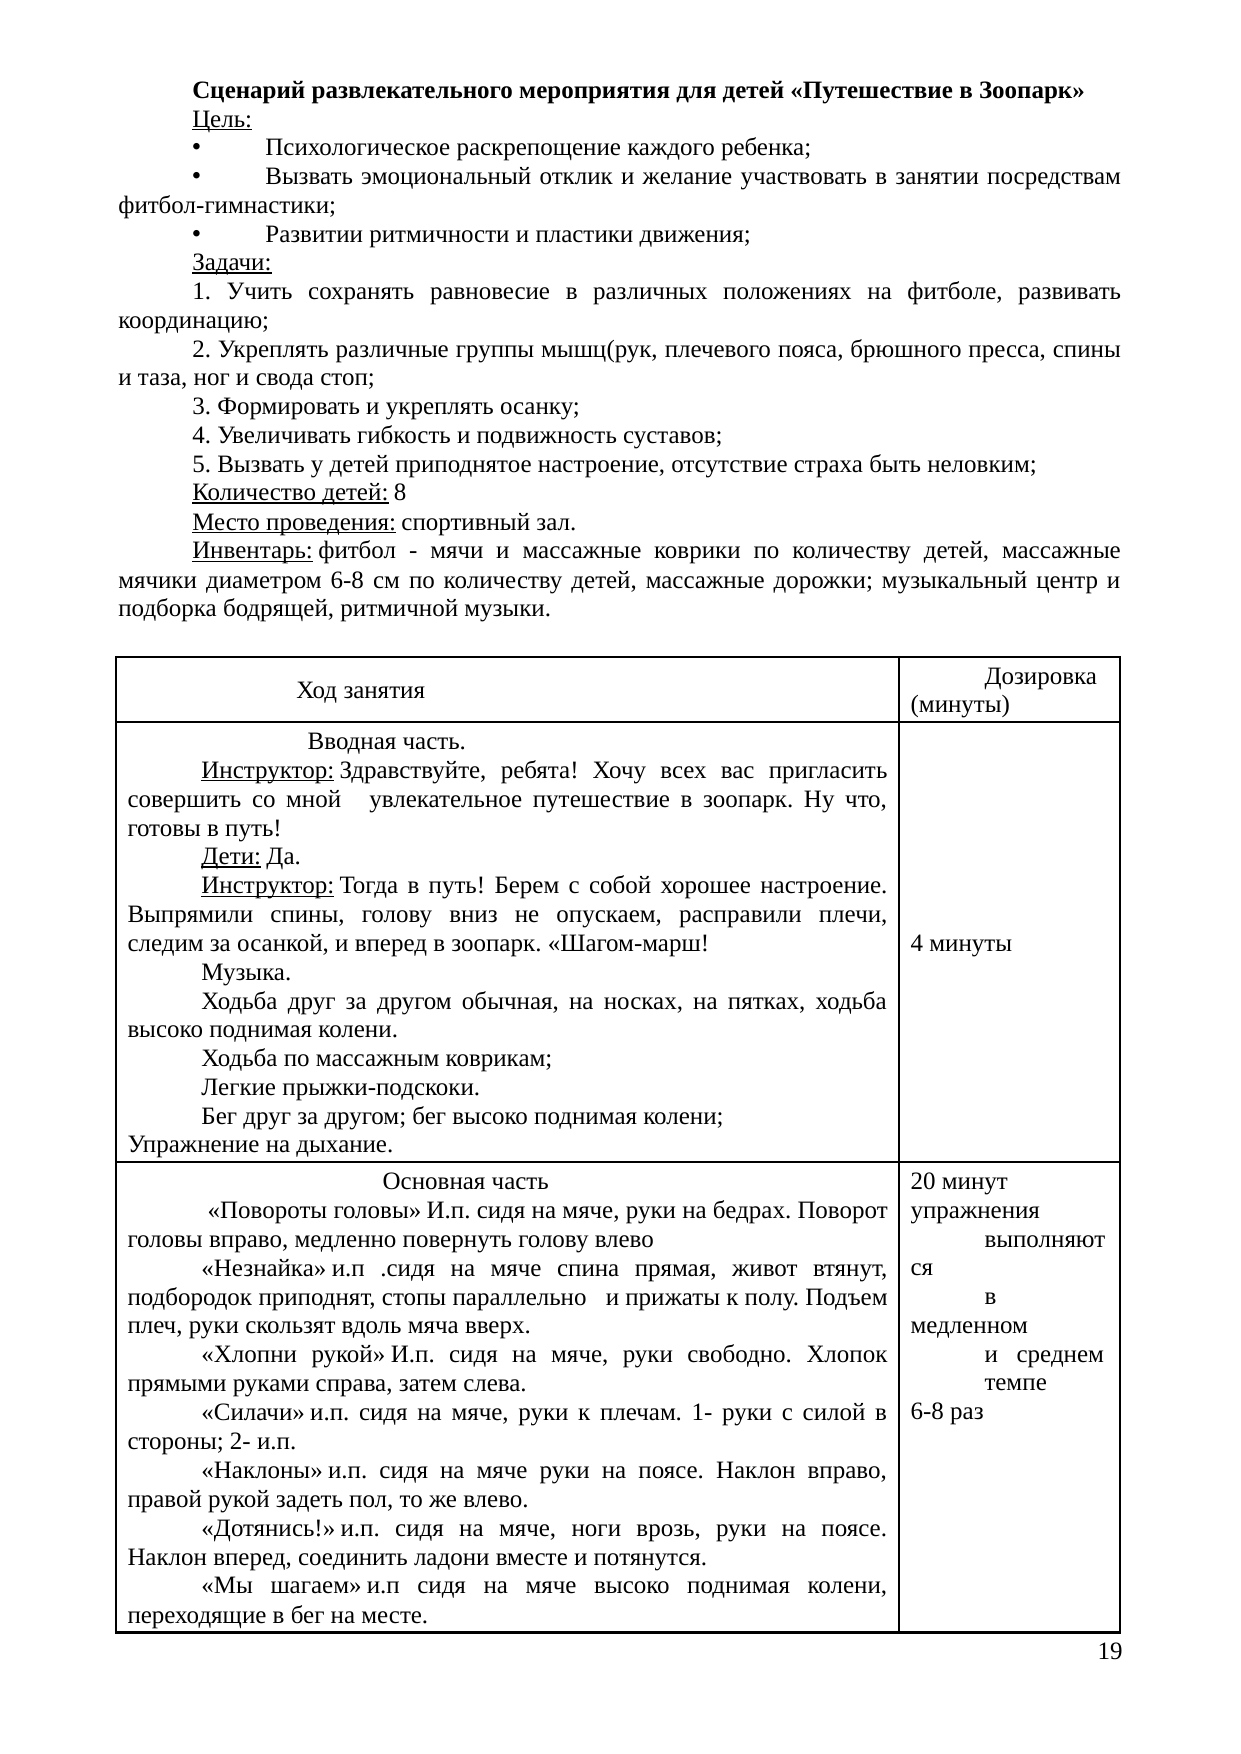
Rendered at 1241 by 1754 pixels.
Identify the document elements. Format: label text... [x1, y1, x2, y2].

text 5. Вызвать у детей приподнятое настроение, отсутствие страха быть неловким; [118, 449, 1122, 477]
text 4. Увеличивать гибкость и подвижность суставов; [118, 420, 1122, 449]
text 1. Учить сохранять равновесие в различных положениях на фитболе, развивать координацию; [118, 276, 1122, 334]
table_cell Основная часть «Повороты головы» И.п. сидя на мяче, руки на бедрах. Поворот головы вправо, медленно повернуть голову влево «Незнайка» и.п .сидя на мяче спина прямая, живот втянут, подбородок приподнят, стопы параллельно и прижаты к полу. Подъем плеч, руки скользят вдоль мяча вверх. «Хлопни рукой» И.п. сидя на мяче, руки свободно. Хлопок прямыми руками справа, затем слева. «Силачи» и.п. сидя на мяче, руки к плечам. 1- руки с силой в стороны; 2- и.п. «Наклоны» и.п. сидя на мяче руки на поясе. Наклон вправо, правой рукой задеть пол, то же влево. «Дотянись!» и.п. сидя на мяче, ноги врозь, руки на поясе. Наклон вперед, соединить ладони вместе и потянутся. «Мы шагаем» и.п сидя на мяче высоко поднимая колени, переходящие в бег на месте. [117, 1163, 898, 1631]
text Инвентарь: фитбол - мячи и массажные коврики по количеству детей, массажные мячики диаметром 6-8 см по количеству детей, массажные дорожки; музыкальный центр и подборка бодрящей, ритмичной музыки. [118, 536, 1122, 622]
table_header Ход занятия [117, 658, 898, 721]
text Количество детей: 8 [118, 477, 1122, 507]
table_cell 4 минуты [900, 723, 1119, 1161]
text Цель: [118, 104, 1122, 132]
text Место проведения: спортивный зал. [118, 507, 1122, 536]
list Психологическое раскрепощение каждого ребенка; [118, 132, 1122, 161]
text 2. Укреплять различные группы мышц(рук, плечевого пояса, брюшного пресса, спины и таза, ног и свода стоп; [118, 334, 1122, 391]
table_cell Вводная часть. Инструктор: Здравствуйте, ребята! Хочу всех вас пригласить совершить со мной увлекательное путешествие в зоопарк. Ну что, готовы в путь! Дети: Да. Инструктор: Тогда в путь! Берем с собой хорошее настроение. Выпрямили спины, голову вниз не опускаем, расправили плечи, следим за осанкой, и вперед в зоопарк. «Шагом-марш! Музыка. Ходьба друг за другом обычная, на носках, на пятках, ходьба высоко поднимая колени. Ходьба по массажным коврикам; Легкие прыжки-подскоки. Бег друг за другом; бег высоко поднимая колени; Упражнение на дыхание. [117, 723, 898, 1161]
text Сценарий развлекательного мероприятия для детей «Путешествие в Зоопарк» [118, 75, 1122, 104]
table_header Дозировка (минуты) [900, 658, 1119, 721]
table_cell 20 минут упражнения выполняются в медленном и среднем темпе 6-8 раз [900, 1163, 1119, 1631]
list Развитии ритмичности и пластики движения; [118, 219, 1122, 247]
text 3. Формировать и укреплять осанку; [118, 391, 1122, 420]
text Задачи: [118, 247, 1122, 276]
list Вызвать эмоциональный отклик и желание участвовать в занятии посредствам фитбол-гимнастики; [118, 161, 1122, 219]
